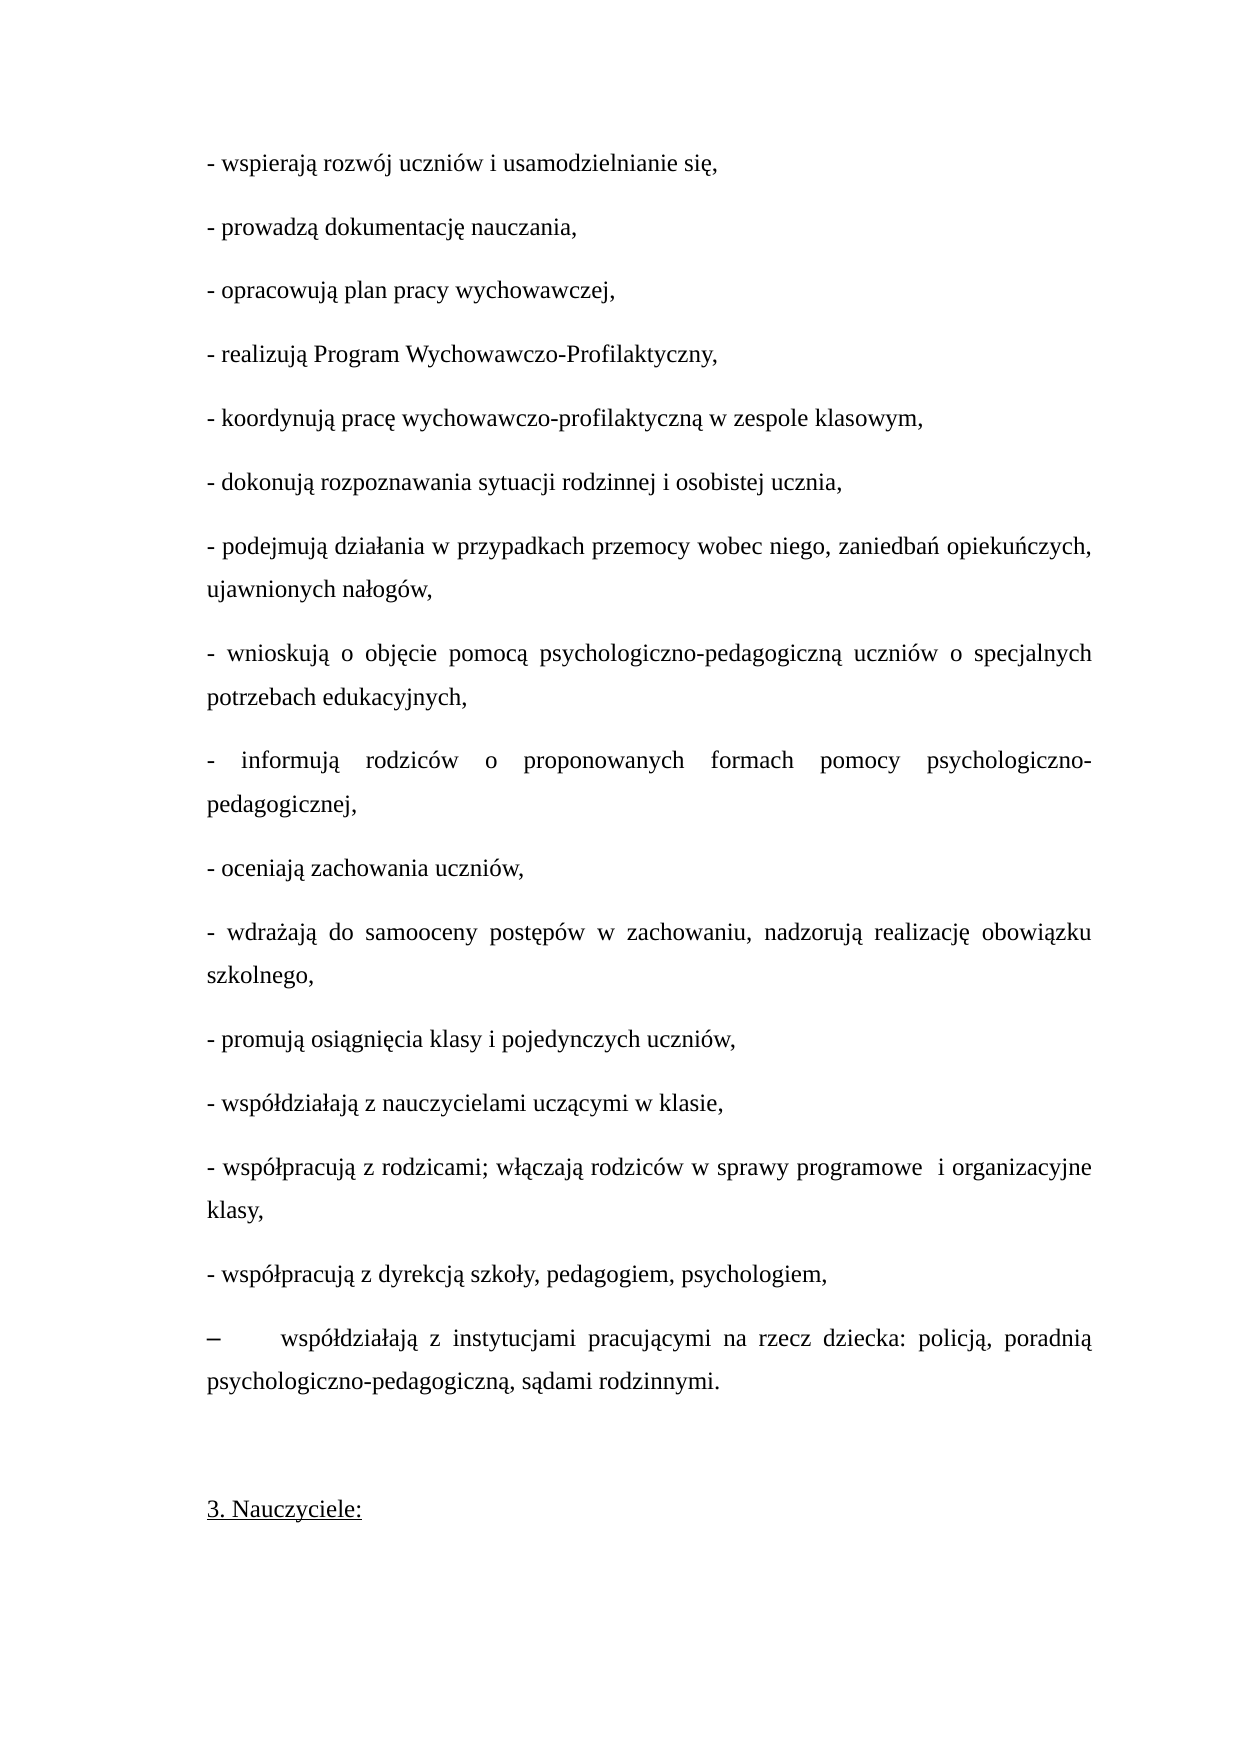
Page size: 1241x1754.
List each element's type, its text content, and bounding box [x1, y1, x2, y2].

list - opracowują plan pracy wychowawczej, [207, 276, 1093, 304]
list - oceniają zachowania uczniów, [207, 853, 1093, 881]
list 3. Nauczyciele: [207, 1494, 1093, 1522]
list - realizują Program Wychowawczo-Profilaktyczny, [207, 339, 1093, 368]
list współdziałają z instytucjami pracującymi na rzecz dziecka: policją, poradnią psychologiczno-pedagogiczną, sądami rodzinnymi. [207, 1323, 1093, 1394]
list - podejmują działania w przypadkach przemocy wobec niego, zaniedbań opiekuńczych, ujawnionych nałogów, [207, 531, 1093, 603]
list - wspierają rozwój uczniów i usamodzielnianie się, [207, 148, 1093, 176]
list - informują rodziców o proponowanych formach pomocy psychologiczno-pedagogicznej, [207, 746, 1093, 817]
list - współdziałają z nauczycielami uczącymi w klasie, [207, 1088, 1093, 1116]
list - dokonują rozpoznawania sytuacji rodzinnej i osobistej ucznia, [207, 467, 1093, 496]
list - wnioskują o objęcie pomocą psychologiczno-pedagogiczną uczniów o specjalnych potrzebach edukacyjnych, [207, 638, 1093, 710]
list - promują osiągnięcia klasy i pojedynczych uczniów, [207, 1024, 1093, 1052]
list - współpracują z dyrekcją szkoły, pedagogiem, psychologiem, [207, 1259, 1093, 1287]
list - wdrażają do samooceny postępów w zachowaniu, nadzorują realizację obowiązku szkolnego, [207, 917, 1093, 988]
list - współpracują z rodzicami; włączają rodziców w sprawy programowe i organizacyjne klasy, [207, 1152, 1093, 1223]
list - prowadzą dokumentację nauczania, [207, 212, 1093, 240]
list - koordynują pracę wychowawczo-profilaktyczną w zespole klasowym, [207, 403, 1093, 432]
